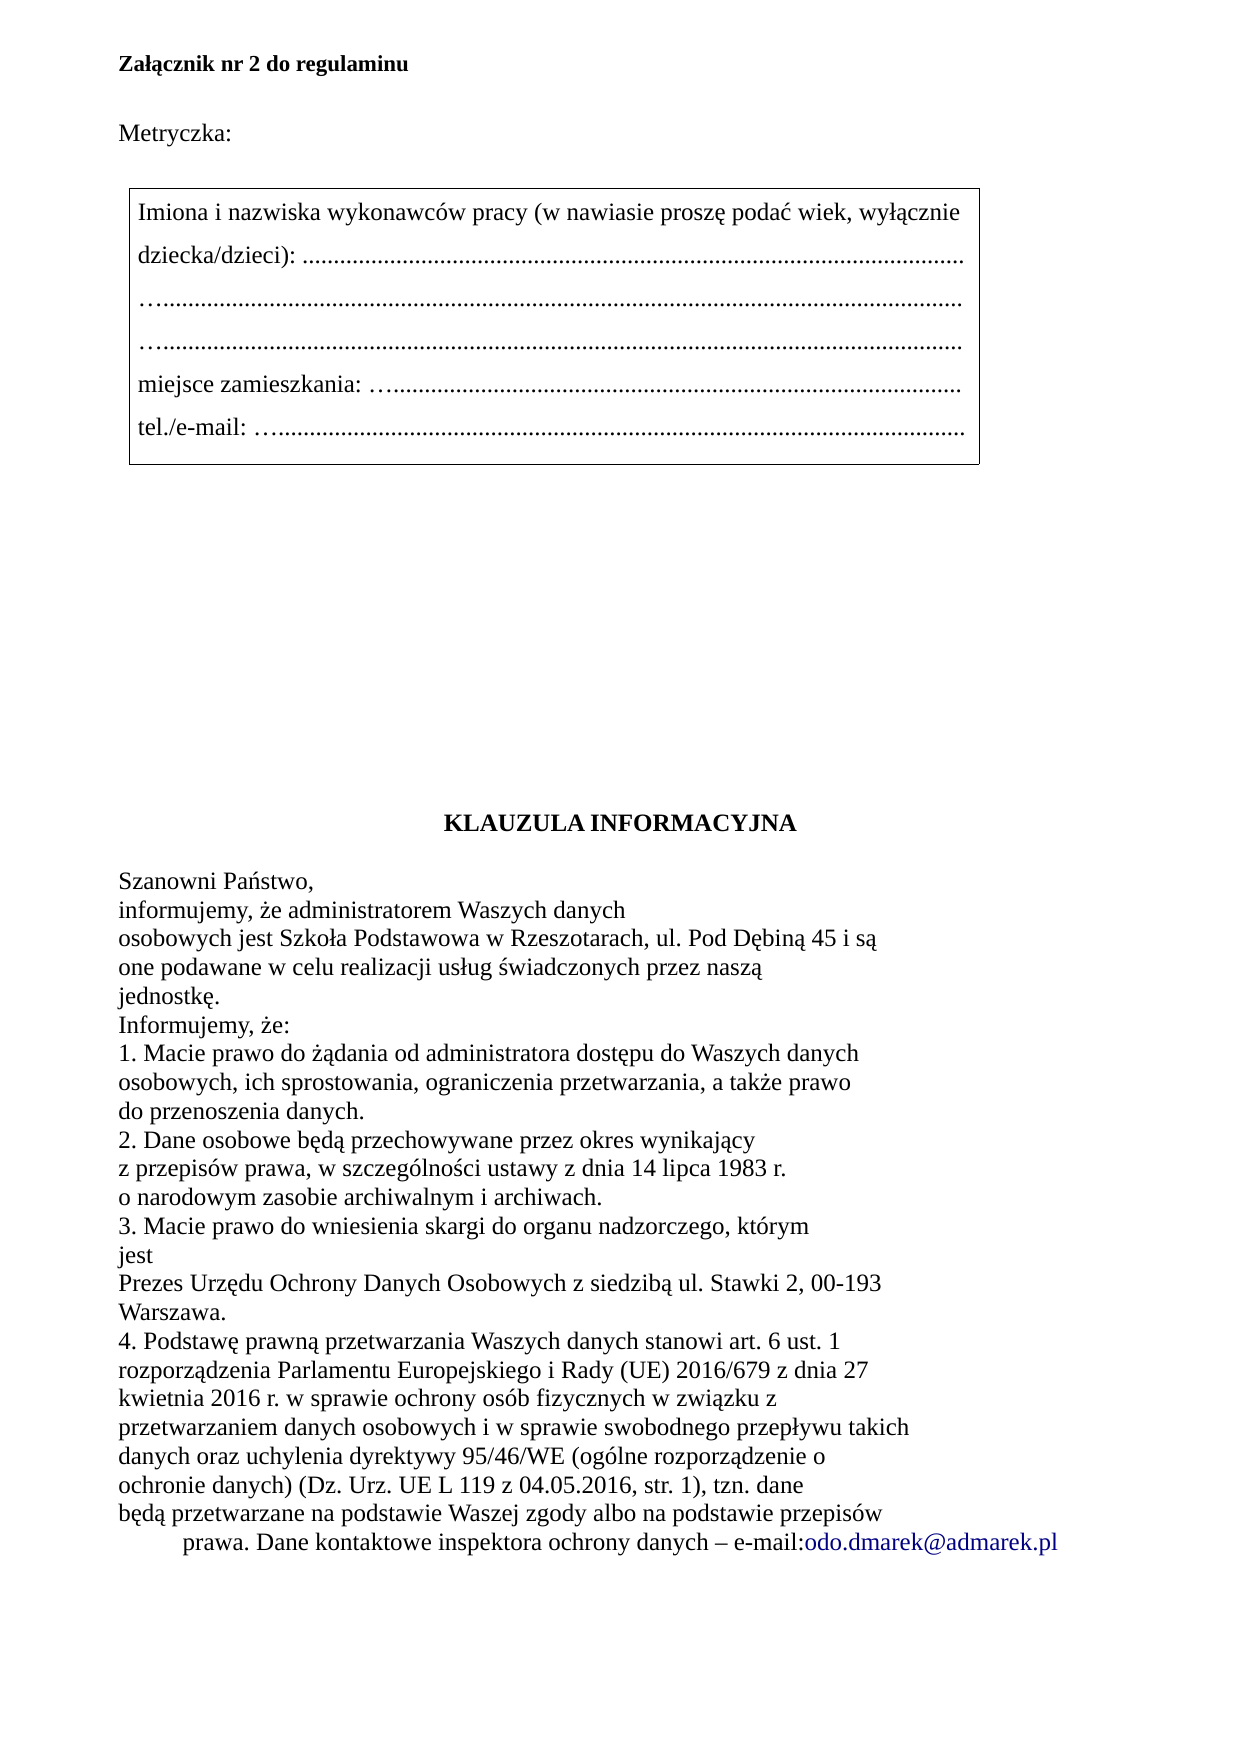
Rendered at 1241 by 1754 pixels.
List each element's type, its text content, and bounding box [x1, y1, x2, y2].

text jest [118, 1240, 1122, 1268]
text 2. Dane osobowe będą przechowywane przez okres wynikający z przepisów prawa, w szczególności ustawy z dnia 14 lipca 1983 r. o narodowym zasobie archiwalnym i archiwach. [118, 1125, 1122, 1211]
text Szanowni Państwo, [118, 866, 1122, 895]
text …................................................................................................................................ [138, 283, 970, 312]
text Prezes Urzędu Ochrony Danych Osobowych z siedzibą ul. Stawki 2, 00-193 [118, 1268, 1122, 1297]
text prawa. Dane kontaktowe inspektora ochrony danych – e-mail:odo.dmarek@admarek.pl [118, 1527, 1122, 1556]
text 3. Macie prawo do wniesienia skargi do organu nadzorczego, którym [118, 1211, 1122, 1240]
text one podawane w celu realizacji usług świadczonych przez naszą [118, 952, 1122, 981]
text Warszawa. [118, 1297, 1122, 1326]
text Załącznik nr 2 do regulaminu [118, 50, 1122, 77]
text do przenoszenia danych. [118, 1096, 1122, 1125]
text 1. Macie prawo do żądania od administratora dostępu do Waszych danych [118, 1038, 1122, 1067]
text ochronie danych) (Dz. Urz. UE L 119 z 04.05.2016, str. 1), tzn. dane [118, 1470, 1122, 1498]
text 4. Podstawę prawną przetwarzania Waszych danych stanowi art. 6 ust. 1 [118, 1326, 1122, 1355]
text Metryczka: [118, 118, 1122, 147]
text Imiona i nazwiska wykonawców pracy (w nawiasie proszę podać wiek, wyłącznie dziecka/dzieci): .......................................................................................................... [138, 197, 970, 269]
text osobowych jest Szkoła Podstawowa w Rzeszotarach, ul. Pod Dębiną 45 i są [118, 923, 1122, 952]
text danych oraz uchylenia dyrektywy 95/46/WE (ogólne rozporządzenie o [118, 1441, 1122, 1470]
text KLAUZULA INFORMACYJNA [118, 808, 1122, 837]
text kwietnia 2016 r. w sprawie ochrony osób fizycznych w związku z [118, 1383, 1122, 1412]
text przetwarzaniem danych osobowych i w sprawie swobodnego przepływu takich [118, 1412, 1122, 1441]
text miejsce zamieszkania: …........................................................................................... [138, 369, 970, 398]
text …................................................................................................................................ [138, 326, 970, 355]
text osobowych, ich sprostowania, ograniczenia przetwarzania, a także prawo [118, 1067, 1122, 1096]
text informujemy, że administratorem Waszych danych [118, 895, 1122, 923]
text tel./e-mail: ….............................................................................................................. [138, 412, 970, 441]
text jednostkę. [118, 981, 1122, 1010]
text Informujemy, że: [118, 1010, 1122, 1038]
text będą przetwarzane na podstawie Waszej zgody albo na podstawie przepisów [118, 1498, 1122, 1527]
text rozporządzenia Parlamentu Europejskiego i Rady (UE) 2016/679 z dnia 27 [118, 1355, 1122, 1383]
